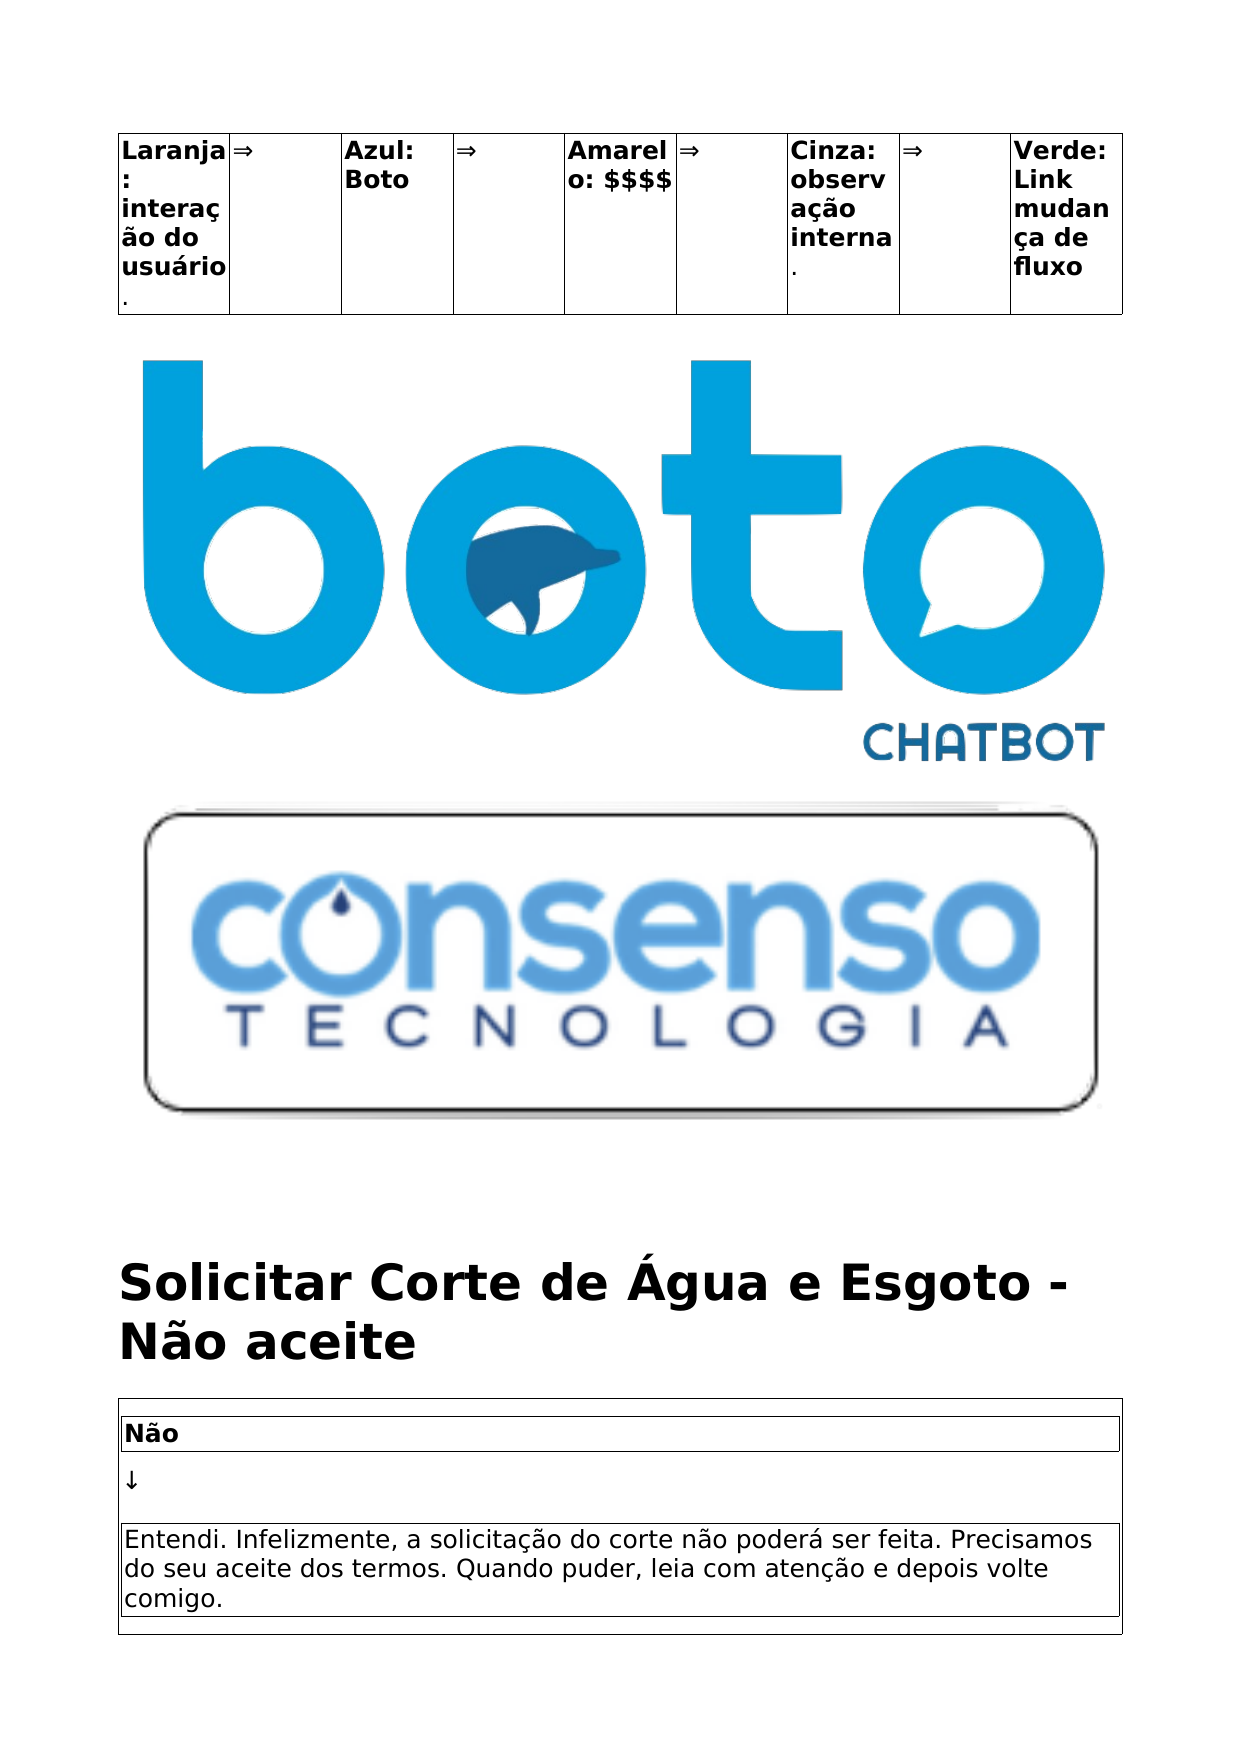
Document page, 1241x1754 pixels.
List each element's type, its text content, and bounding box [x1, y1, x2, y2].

picture [118, 328, 1123, 785]
table_header Cinza: observação interna. [788, 134, 899, 314]
picture [118, 797, 1123, 1147]
table_header Verde: Link mudança de fluxo [1011, 134, 1122, 314]
table_header Laranja: interação do usuário. [119, 134, 229, 314]
table_header Não [122, 1417, 1119, 1451]
table_header ⇒ [677, 134, 787, 314]
table_header Entendi. Infelizmente, a solicitação do corte não poderá ser feita. Precisamos do seu aceite dos termos. Quando puder, leia com atenção e depois volte comigo. [122, 1524, 1119, 1616]
table_header ↓ [119, 1399, 1122, 1634]
table_header Azul: Boto [342, 134, 453, 314]
table_header ⇒ [454, 134, 564, 314]
table_header Amarelo: $$$$ [565, 134, 676, 314]
table_header ⇒ [230, 134, 341, 314]
subtitle Solicitar Corte de Água e Esgoto - Não aceite [118, 1254, 1122, 1371]
table_header ⇒ [900, 134, 1010, 314]
